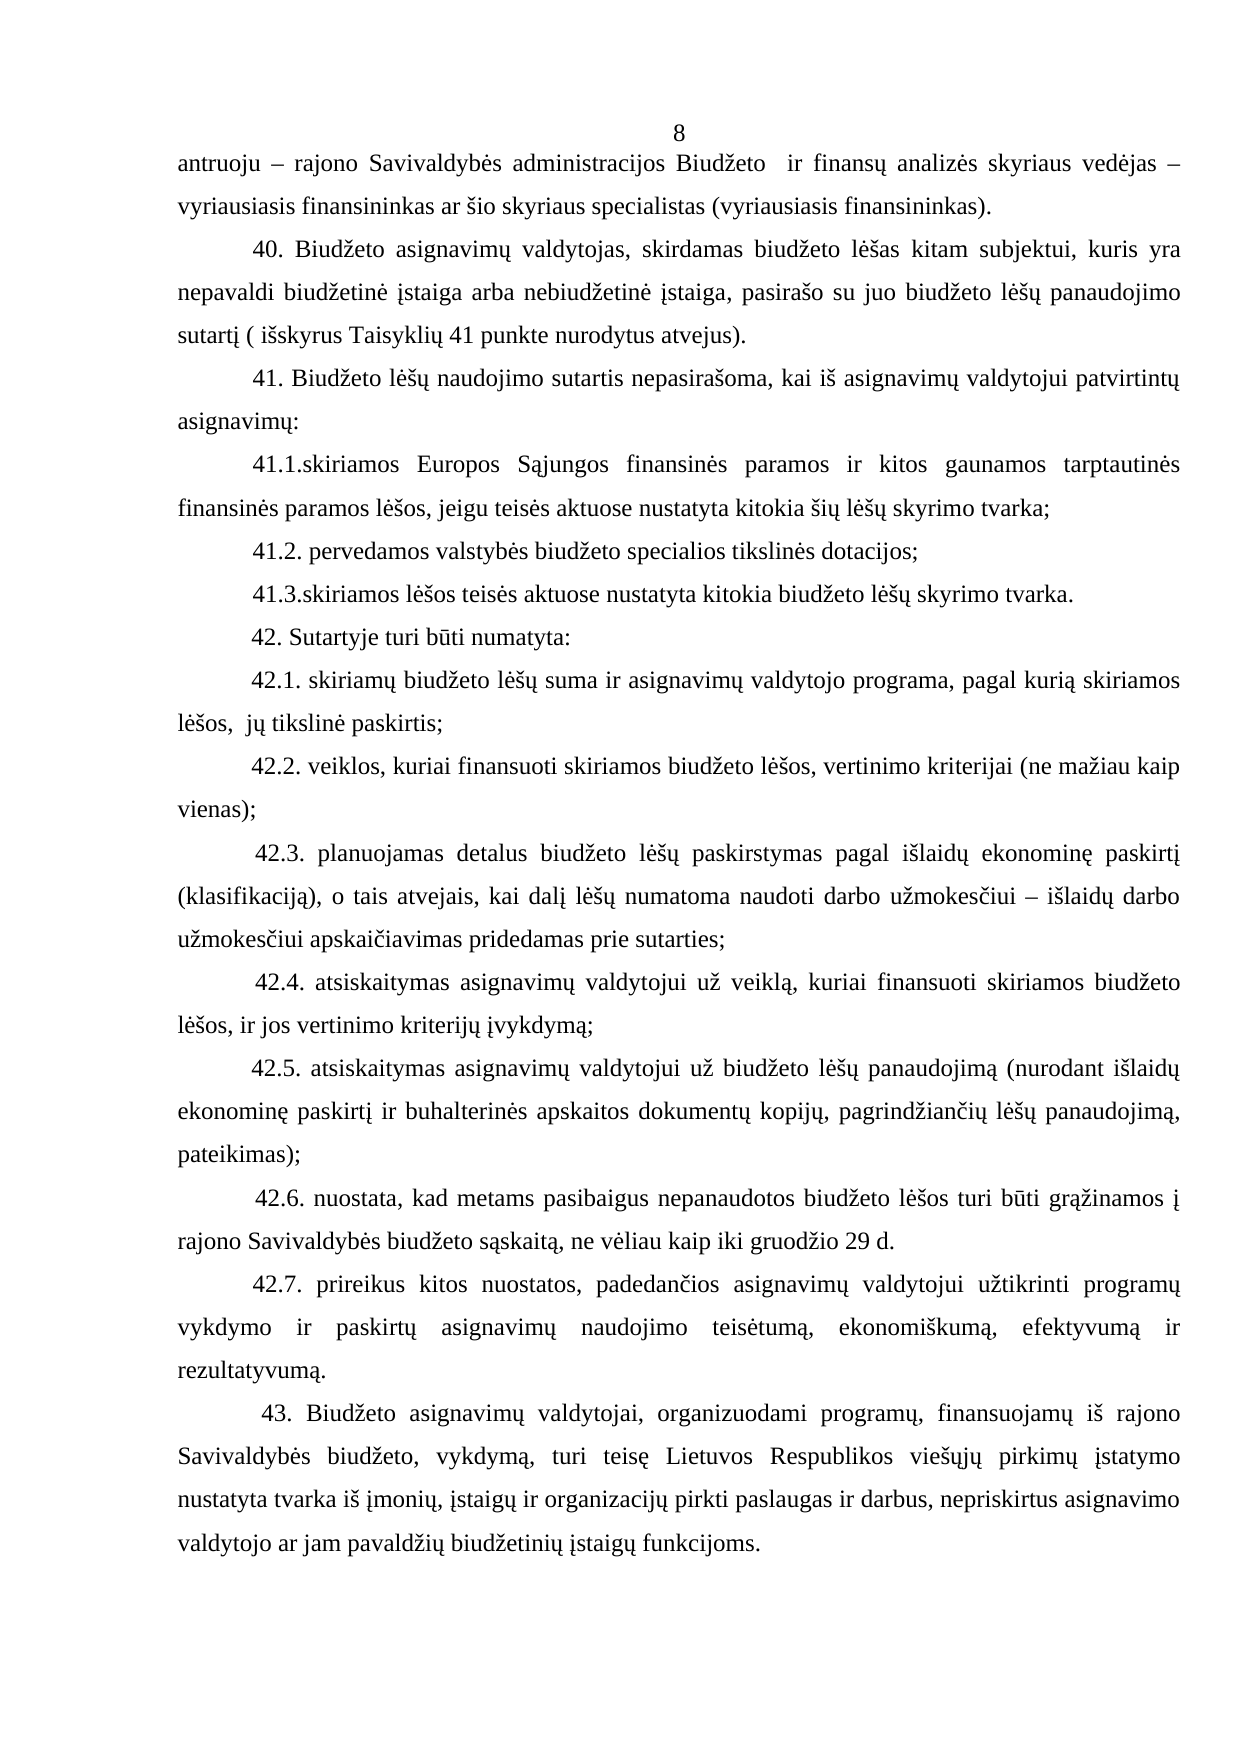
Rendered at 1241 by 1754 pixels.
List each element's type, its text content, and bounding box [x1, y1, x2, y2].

text 42.3. planuojamas detalus biudžeto lėšų paskirstymas pagal išlaidų ekonominę paskirtį (klasifikaciją), o tais atvejais, kai dalį lėšų numatoma naudoti darbo užmokesčiui – išlaidų darbo užmokesčiui apskaičiavimas pridedamas prie sutarties; [177, 838, 1181, 953]
text 42.6. nuostata, kad metams pasibaigus nepanaudotos biudžeto lėšos turi būti grąžinamos į rajono Savivaldybės biudžeto sąskaitą, ne vėliau kaip iki gruodžio 29 d. [177, 1183, 1181, 1254]
text 42.7. prireikus kitos nuostatos, padedančios asignavimų valdytojui užtikrinti programų vykdymo ir paskirtų asignavimų naudojimo teisėtumą, ekonomiškumą, efektyvumą ir rezultatyvumą. [177, 1269, 1181, 1384]
text 42. Sutartyje turi būti numatyta: [177, 622, 1181, 651]
text 41. Biudžeto lėšų naudojimo sutartis nepasirašoma, kai iš asignavimų valdytojui patvirtintų asignavimų: [177, 363, 1181, 435]
text 43. Biudžeto asignavimų valdytojai, organizuodami programų, finansuojamų iš rajono Savivaldybės biudžeto, vykdymą, turi teisę Lietuvos Respublikos viešųjų pirkimų įstatymo nustatyta tvarka iš įmonių, įstaigų ir organizacijų pirkti paslaugas ir darbus, nepriskirtus asignavimo valdytojo ar jam pavaldžių biudžetinių įstaigų funkcijoms. [177, 1398, 1181, 1556]
text 42.4. atsiskaitymas asignavimų valdytojui už veiklą, kuriai finansuoti skiriamos biudžeto lėšos, ir jos vertinimo kriterijų įvykdymą; [177, 967, 1181, 1039]
text 42.2. veiklos, kuriai finansuoti skiriamos biudžeto lėšos, vertinimo kriterijai (ne mažiau kaip vienas); [177, 751, 1181, 823]
text 42.5. atsiskaitymas asignavimų valdytojui už biudžeto lėšų panaudojimą (nurodant išlaidų ekonominę paskirtį ir buhalterinės apskaitos dokumentų kopijų, pagrindžiančių lėšų panaudojimą, pateikimas); [177, 1053, 1181, 1168]
text 41.2. pervedamos valstybės biudžeto specialios tikslinės dotacijos; [177, 536, 1181, 564]
text antruoju – rajono Savivaldybės administracijos Biudžeto ir finansų analizės skyriaus vedėjas – vyriausiasis finansininkas ar šio skyriaus specialistas (vyriausiasis finansininkas). [177, 148, 1181, 219]
text 41.1.skiriamos Europos Sąjungos finansinės paramos ir kitos gaunamos tarptautinės finansinės paramos lėšos, jeigu teisės aktuose nustatyta kitokia šių lėšų skyrimo tvarka; [177, 449, 1181, 521]
text 40. Biudžeto asignavimų valdytojas, skirdamas biudžeto lėšas kitam subjektui, kuris yra nepavaldi biudžetinė įstaiga arba nebiudžetinė įstaiga, pasirašo su juo biudžeto lėšų panaudojimo sutartį ( išskyrus Taisyklių 41 punkte nurodytus atvejus). [177, 234, 1181, 349]
text 42.1. skiriamų biudžeto lėšų suma ir asignavimų valdytojo programa, pagal kurią skiriamos lėšos, jų tikslinė paskirtis; [177, 665, 1181, 737]
text 41.3.skiriamos lėšos teisės aktuose nustatyta kitokia biudžeto lėšų skyrimo tvarka. [177, 579, 1181, 608]
